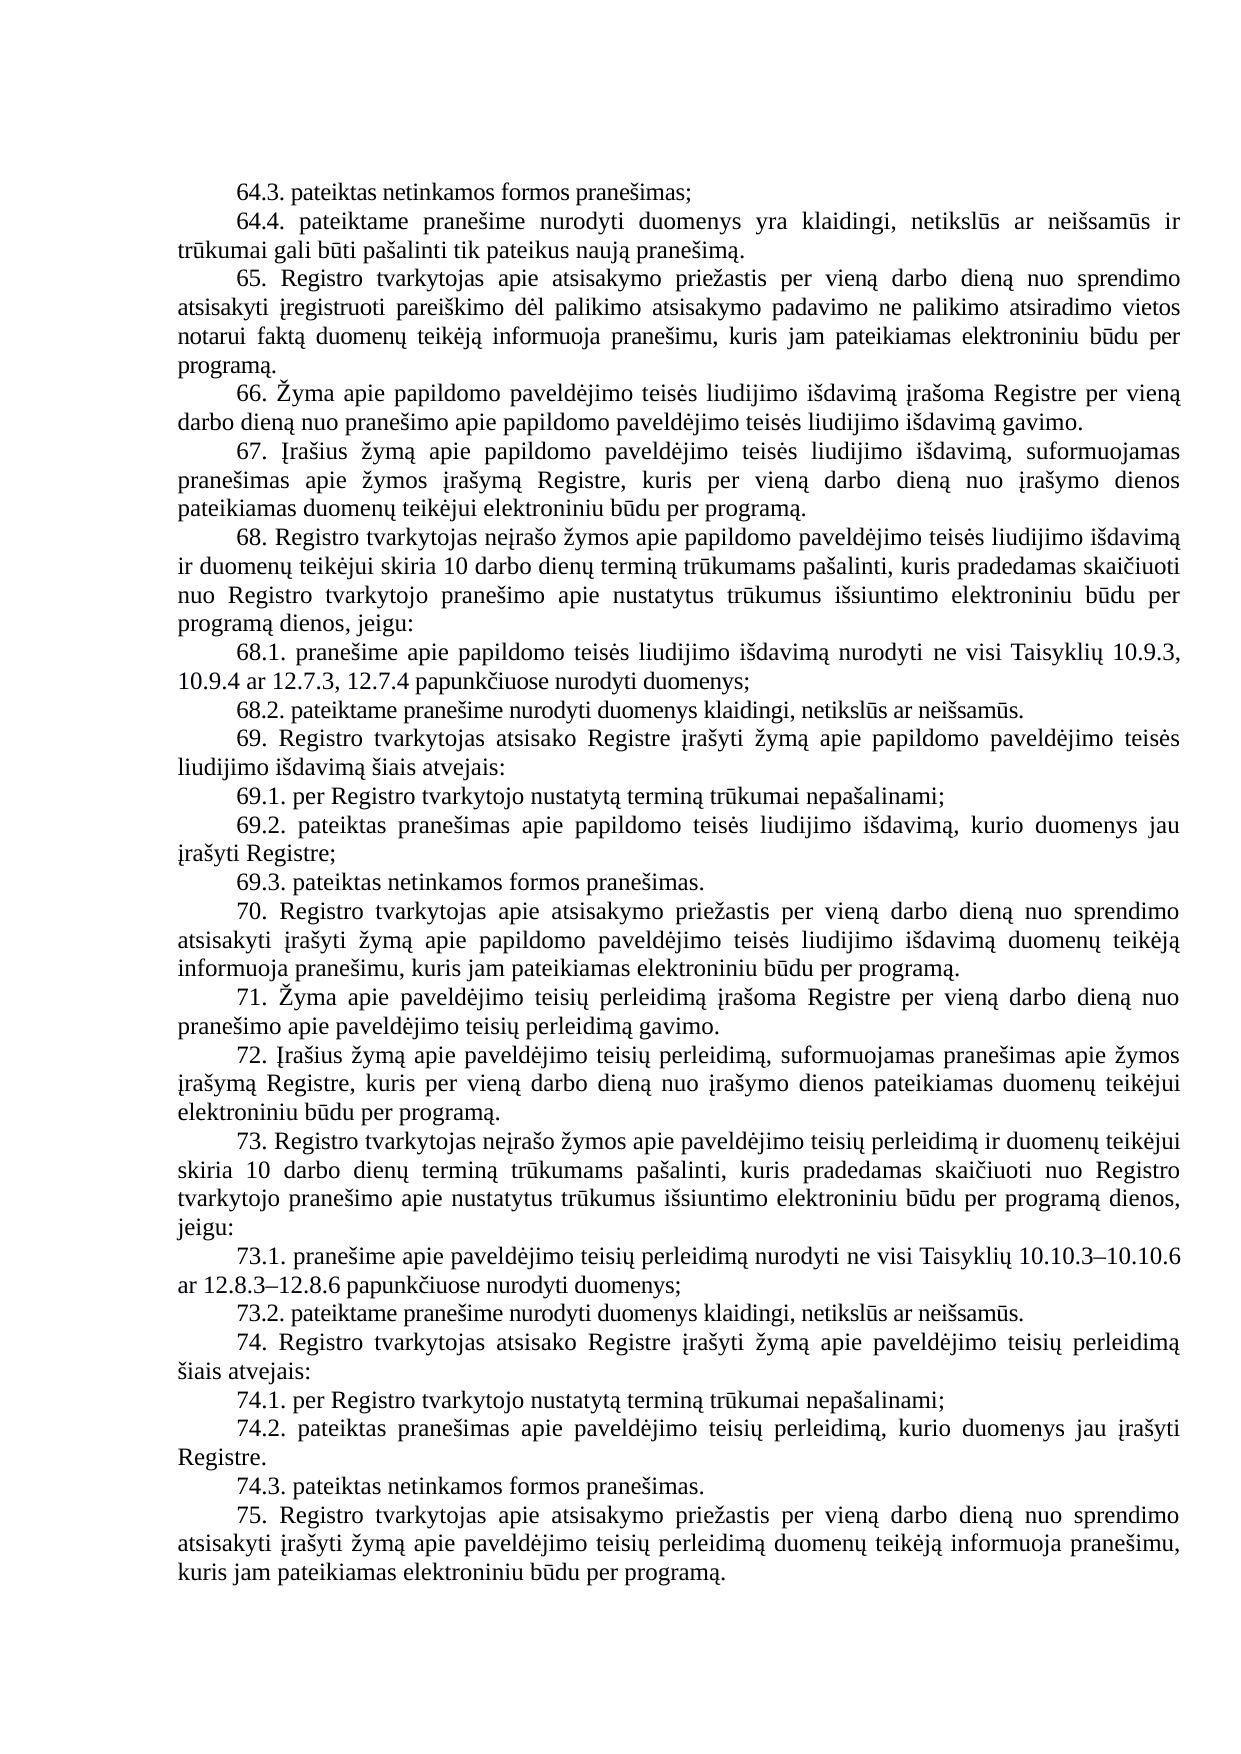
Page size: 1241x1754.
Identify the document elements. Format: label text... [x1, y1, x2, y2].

text 72. Įrašius žymą apie paveldėjimo teisių perleidimą, suformuojamas pranešimas apie žymos įrašymą Registre, kuris per vieną darbo dieną nuo įrašymo dienos pateikiamas duomenų teikėjui elektroniniu būdu per programą. [177, 1040, 1181, 1126]
text 68.1. pranešime apie papildomo teisės liudijimo išdavimą nurodyti ne visi Taisyklių 10.9.3, 10.9.4 ar 12.7.3, 12.7.4 papunkčiuose nurodyti duomenys; [177, 637, 1181, 695]
text 65. Registro tvarkytojas apie atsisakymo priežastis per vieną darbo dieną nuo sprendimo atsisakyti įregistruoti pareiškimo dėl palikimo atsisakymo padavimo ne palikimo atsiradimo vietos notarui faktą duomenų teikėją informuoja pranešimu, kuris jam pateikiamas elektroniniu būdu per programą. [177, 263, 1181, 378]
text 75. Registro tvarkytojas apie atsisakymo priežastis per vieną darbo dieną nuo sprendimo atsisakyti įrašyti žymą apie paveldėjimo teisių perleidimą duomenų teikėją informuoja pranešimu, kuris jam pateikiamas elektroniniu būdu per programą. [177, 1500, 1181, 1586]
text 74.1. per Registro tvarkytojo nustatytą terminą trūkumai nepašalinami; [177, 1385, 1181, 1413]
text 64.4. pateiktame pranešime nurodyti duomenys yra klaidingi, netikslūs ar neišsamūs ir trūkumai gali būti pašalinti tik pateikus naują pranešimą. [177, 206, 1181, 263]
text 73.2. pateiktame pranešime nurodyti duomenys klaidingi, netikslūs ar neišsamūs. [177, 1298, 1181, 1327]
text 70. Registro tvarkytojas apie atsisakymo priežastis per vieną darbo dieną nuo sprendimo atsisakyti įrašyti žymą apie papildomo paveldėjimo teisės liudijimo išdavimą duomenų teikėją informuoja pranešimu, kuris jam pateikiamas elektroniniu būdu per programą. [177, 896, 1181, 982]
text 68.2. pateiktame pranešime nurodyti duomenys klaidingi, netikslūs ar neišsamūs. [177, 695, 1181, 723]
text 68. Registro tvarkytojas neįrašo žymos apie papildomo paveldėjimo teisės liudijimo išdavimą ir duomenų teikėjui skiria 10 darbo dienų terminą trūkumams pašalinti, kuris pradedamas skaičiuoti nuo Registro tvarkytojo pranešimo apie nustatytus trūkumus išsiuntimo elektroniniu būdu per programą dienos, jeigu: [177, 522, 1181, 637]
text 71. Žyma apie paveldėjimo teisių perleidimą įrašoma Registre per vieną darbo dieną nuo pranešimo apie paveldėjimo teisių perleidimą gavimo. [177, 982, 1181, 1040]
text 73.1. pranešime apie paveldėjimo teisių perleidimą nurodyti ne visi Taisyklių 10.10.3–10.10.6 ar 12.8.3–12.8.6 papunkčiuose nurodyti duomenys; [177, 1241, 1181, 1298]
text 74.3. pateiktas netinkamos formos pranešimas. [177, 1471, 1181, 1500]
text 69. Registro tvarkytojas atsisako Registre įrašyti žymą apie papildomo paveldėjimo teisės liudijimo išdavimą šiais atvejais: [177, 723, 1181, 781]
text 74.2. pateiktas pranešimas apie paveldėjimo teisių perleidimą, kurio duomenys jau įrašyti Registre. [177, 1413, 1181, 1471]
text 73. Registro tvarkytojas neįrašo žymos apie paveldėjimo teisių perleidimą ir duomenų teikėjui skiria 10 darbo dienų terminą trūkumams pašalinti, kuris pradedamas skaičiuoti nuo Registro tvarkytojo pranešimo apie nustatytus trūkumus išsiuntimo elektroniniu būdu per programą dienos, jeigu: [177, 1126, 1181, 1241]
text 69.3. pateiktas netinkamos formos pranešimas. [177, 867, 1181, 896]
text 64.3. pateiktas netinkamos formos pranešimas; [177, 177, 1181, 206]
text 69.2. pateiktas pranešimas apie papildomo teisės liudijimo išdavimą, kurio duomenys jau įrašyti Registre; [177, 810, 1181, 867]
text 67. Įrašius žymą apie papildomo paveldėjimo teisės liudijimo išdavimą, suformuojamas pranešimas apie žymos įrašymą Registre, kuris per vieną darbo dieną nuo įrašymo dienos pateikiamas duomenų teikėjui elektroniniu būdu per programą. [177, 436, 1181, 522]
text 69.1. per Registro tvarkytojo nustatytą terminą trūkumai nepašalinami; [177, 781, 1181, 810]
text 74. Registro tvarkytojas atsisako Registre įrašyti žymą apie paveldėjimo teisių perleidimą šiais atvejais: [177, 1327, 1181, 1385]
text 66. Žyma apie papildomo paveldėjimo teisės liudijimo išdavimą įrašoma Registre per vieną darbo dieną nuo pranešimo apie papildomo paveldėjimo teisės liudijimo išdavimą gavimo. [177, 378, 1181, 436]
